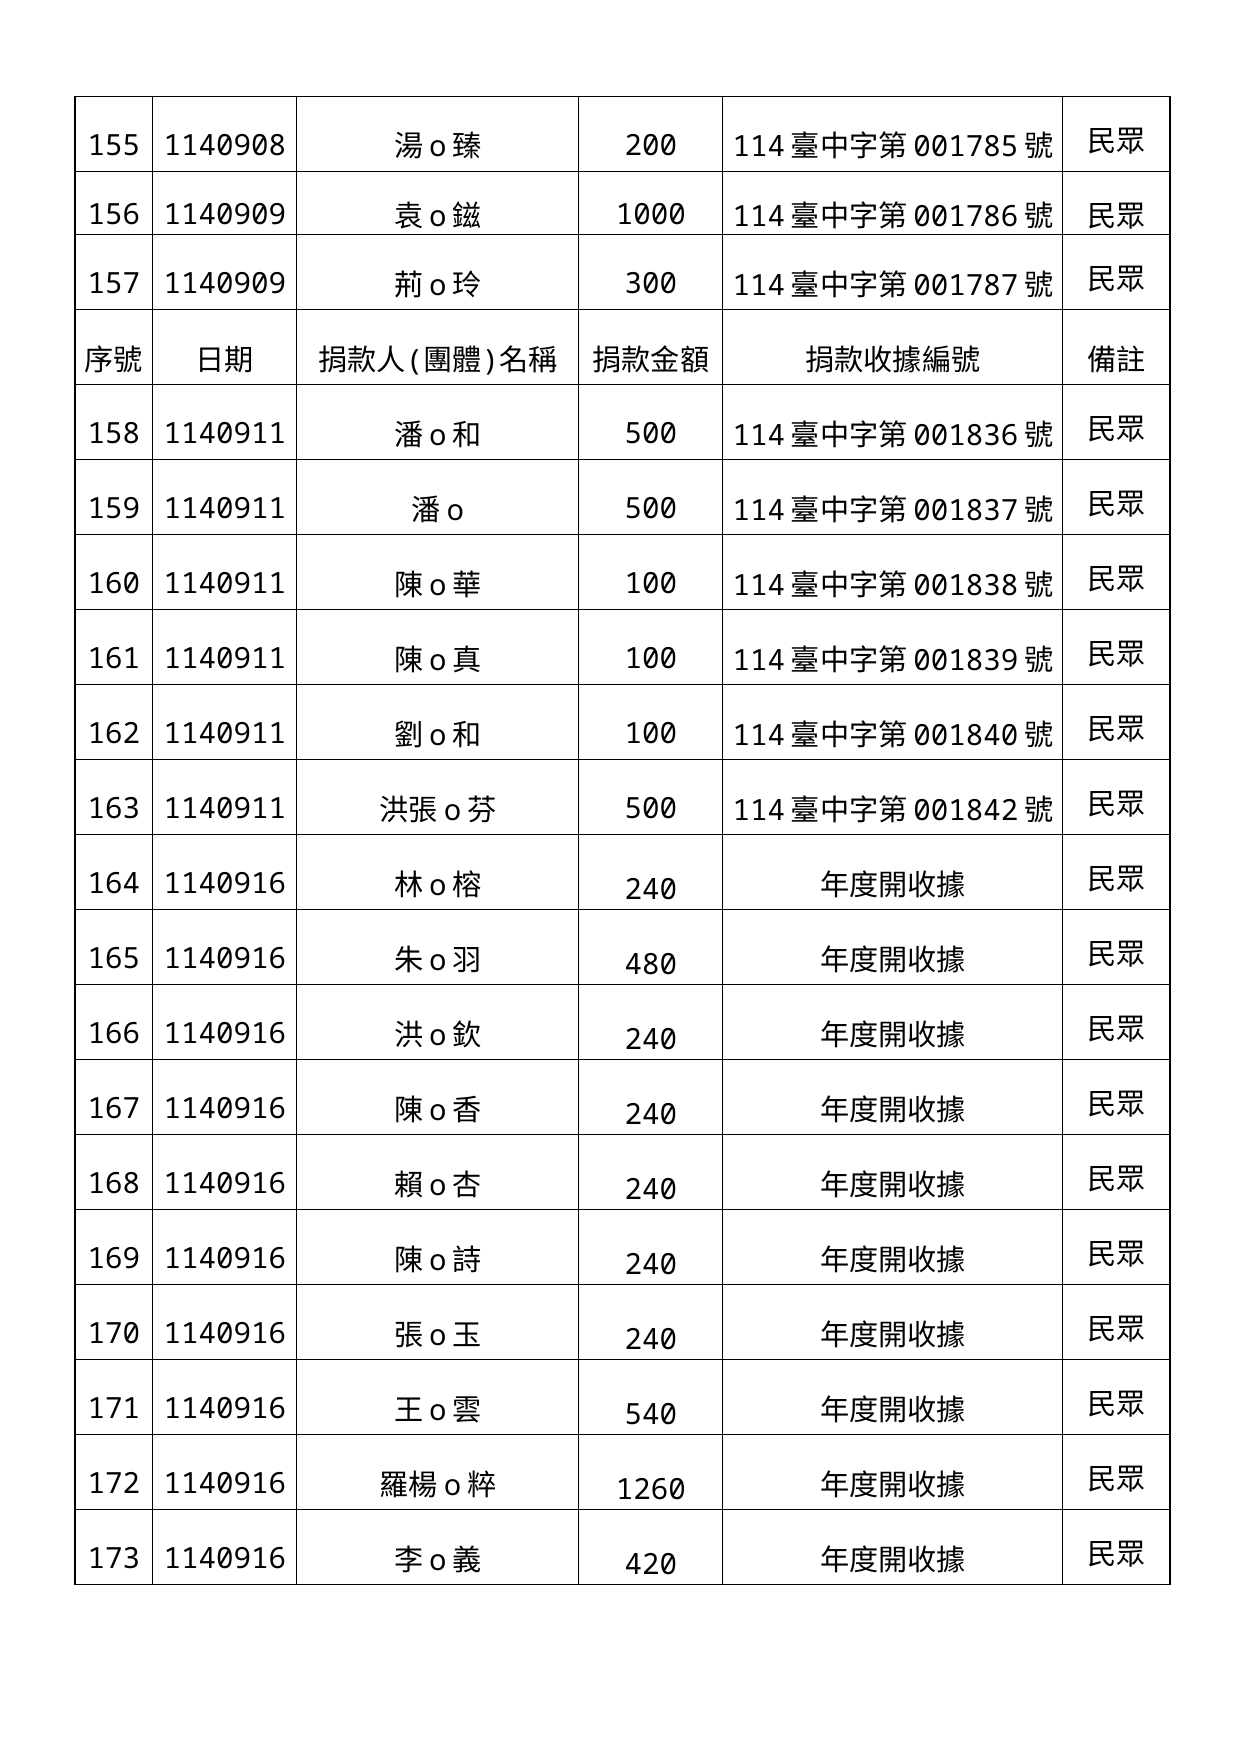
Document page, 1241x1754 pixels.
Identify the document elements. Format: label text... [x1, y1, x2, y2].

table_cell 155 [76, 97, 152, 171]
table_cell 捐款收據編號 [723, 310, 1062, 384]
table_cell 羅楊o粹 [297, 1435, 578, 1509]
table_cell 173 [76, 1510, 152, 1584]
table_cell 1140911 [153, 385, 296, 459]
table_cell 240 [579, 1285, 722, 1359]
table_cell 年度開收據 [723, 835, 1062, 909]
table_cell 湯o臻 [297, 97, 578, 171]
table_cell 朱o羽 [297, 910, 578, 984]
table_cell 500 [579, 460, 722, 534]
table_cell 陳o詩 [297, 1210, 578, 1284]
table_cell 民眾 [1063, 1135, 1169, 1209]
table_cell 171 [76, 1360, 152, 1434]
table_cell 1140909 [153, 235, 296, 309]
table_cell 陳o真 [297, 610, 578, 684]
table_cell 500 [579, 760, 722, 834]
table_cell 賴o杏 [297, 1135, 578, 1209]
table_cell 洪o欽 [297, 985, 578, 1059]
table_cell 年度開收據 [723, 1435, 1062, 1509]
table_cell 240 [579, 985, 722, 1059]
table_cell 1140911 [153, 610, 296, 684]
table_cell 114臺中字第001785號 [723, 97, 1062, 171]
table_cell 民眾 [1063, 97, 1169, 171]
table_cell 年度開收據 [723, 1360, 1062, 1434]
table_cell 480 [579, 910, 722, 984]
table_cell 民眾 [1063, 385, 1169, 459]
table_cell 1140916 [153, 1060, 296, 1134]
table_cell 240 [579, 835, 722, 909]
table_cell 民眾 [1063, 1435, 1169, 1509]
table_cell 1140916 [153, 1510, 296, 1584]
table_cell 民眾 [1063, 1360, 1169, 1434]
table_cell 500 [579, 385, 722, 459]
table_cell 民眾 [1063, 910, 1169, 984]
table_cell 民眾 [1063, 1060, 1169, 1134]
table_cell 114臺中字第001842號 [723, 760, 1062, 834]
table_cell 420 [579, 1510, 722, 1584]
table_cell 捐款金額 [579, 310, 722, 384]
table_cell 1140911 [153, 535, 296, 609]
table_cell 1260 [579, 1435, 722, 1509]
table_cell 1140911 [153, 685, 296, 759]
table_cell 陳o香 [297, 1060, 578, 1134]
table_cell 年度開收據 [723, 1285, 1062, 1359]
table_cell 159 [76, 460, 152, 534]
table_cell 1140911 [153, 460, 296, 534]
table_cell 民眾 [1063, 235, 1169, 309]
table_cell 民眾 [1063, 685, 1169, 759]
table_cell 捐款人(團體)名稱 [297, 310, 578, 384]
table_cell 200 [579, 97, 722, 171]
table_cell 民眾 [1063, 1510, 1169, 1584]
table_cell 1140908 [153, 97, 296, 171]
table_cell 1140916 [153, 1210, 296, 1284]
table_cell 167 [76, 1060, 152, 1134]
table_cell 114臺中字第001787號 [723, 235, 1062, 309]
table_cell 潘o和 [297, 385, 578, 459]
table_cell 170 [76, 1285, 152, 1359]
table_cell 164 [76, 835, 152, 909]
table_cell 民眾 [1063, 985, 1169, 1059]
table_cell 114臺中字第001838號 [723, 535, 1062, 609]
table_cell 161 [76, 610, 152, 684]
table_cell 林o榕 [297, 835, 578, 909]
table_cell 民眾 [1063, 1285, 1169, 1359]
table_cell 1140909 [153, 172, 296, 234]
table_cell 240 [579, 1060, 722, 1134]
table_cell 169 [76, 1210, 152, 1284]
table_cell 100 [579, 610, 722, 684]
table_cell 序號 [76, 310, 152, 384]
table_cell 1140916 [153, 1435, 296, 1509]
table_cell 日期 [153, 310, 296, 384]
table_cell 166 [76, 985, 152, 1059]
table_cell 240 [579, 1210, 722, 1284]
table_cell 袁o鎡 [297, 172, 578, 234]
table_cell 年度開收據 [723, 1510, 1062, 1584]
table_cell 540 [579, 1360, 722, 1434]
table_cell 民眾 [1063, 610, 1169, 684]
table_cell 172 [76, 1435, 152, 1509]
table_cell 民眾 [1063, 835, 1169, 909]
table_cell 1140911 [153, 760, 296, 834]
table_cell 165 [76, 910, 152, 984]
table_cell 1140916 [153, 835, 296, 909]
table_cell 100 [579, 535, 722, 609]
table_cell 114臺中字第001839號 [723, 610, 1062, 684]
table_cell 民眾 [1063, 172, 1169, 234]
table_cell 1000 [579, 172, 722, 234]
table_cell 114臺中字第001836號 [723, 385, 1062, 459]
table_cell 162 [76, 685, 152, 759]
table_cell 年度開收據 [723, 985, 1062, 1059]
table_cell 100 [579, 685, 722, 759]
table_cell 300 [579, 235, 722, 309]
table_cell 年度開收據 [723, 1135, 1062, 1209]
table_cell 陳o華 [297, 535, 578, 609]
table_cell 114臺中字第001837號 [723, 460, 1062, 534]
table_cell 1140916 [153, 985, 296, 1059]
table_cell 114臺中字第001840號 [723, 685, 1062, 759]
table_cell 洪張o芬 [297, 760, 578, 834]
table_cell 民眾 [1063, 1210, 1169, 1284]
table_cell 備註 [1063, 310, 1169, 384]
table_cell 1140916 [153, 910, 296, 984]
table_cell 168 [76, 1135, 152, 1209]
table_cell 荊o玲 [297, 235, 578, 309]
table_cell 157 [76, 235, 152, 309]
table_cell 年度開收據 [723, 1210, 1062, 1284]
table_cell 李o義 [297, 1510, 578, 1584]
table_cell 240 [579, 1135, 722, 1209]
table_cell 156 [76, 172, 152, 234]
table_cell 1140916 [153, 1285, 296, 1359]
table_cell 劉o和 [297, 685, 578, 759]
table_cell 160 [76, 535, 152, 609]
table_cell 年度開收據 [723, 910, 1062, 984]
table_cell 1140916 [153, 1360, 296, 1434]
table_cell 潘o [297, 460, 578, 534]
table_cell 158 [76, 385, 152, 459]
table_cell 民眾 [1063, 535, 1169, 609]
table_cell 年度開收據 [723, 1060, 1062, 1134]
table_cell 1140916 [153, 1135, 296, 1209]
table_cell 114臺中字第001786號 [723, 172, 1062, 234]
table_cell 民眾 [1063, 460, 1169, 534]
table_cell 民眾 [1063, 760, 1169, 834]
table_cell 張o玉 [297, 1285, 578, 1359]
table_cell 163 [76, 760, 152, 834]
table_cell 王o雲 [297, 1360, 578, 1434]
